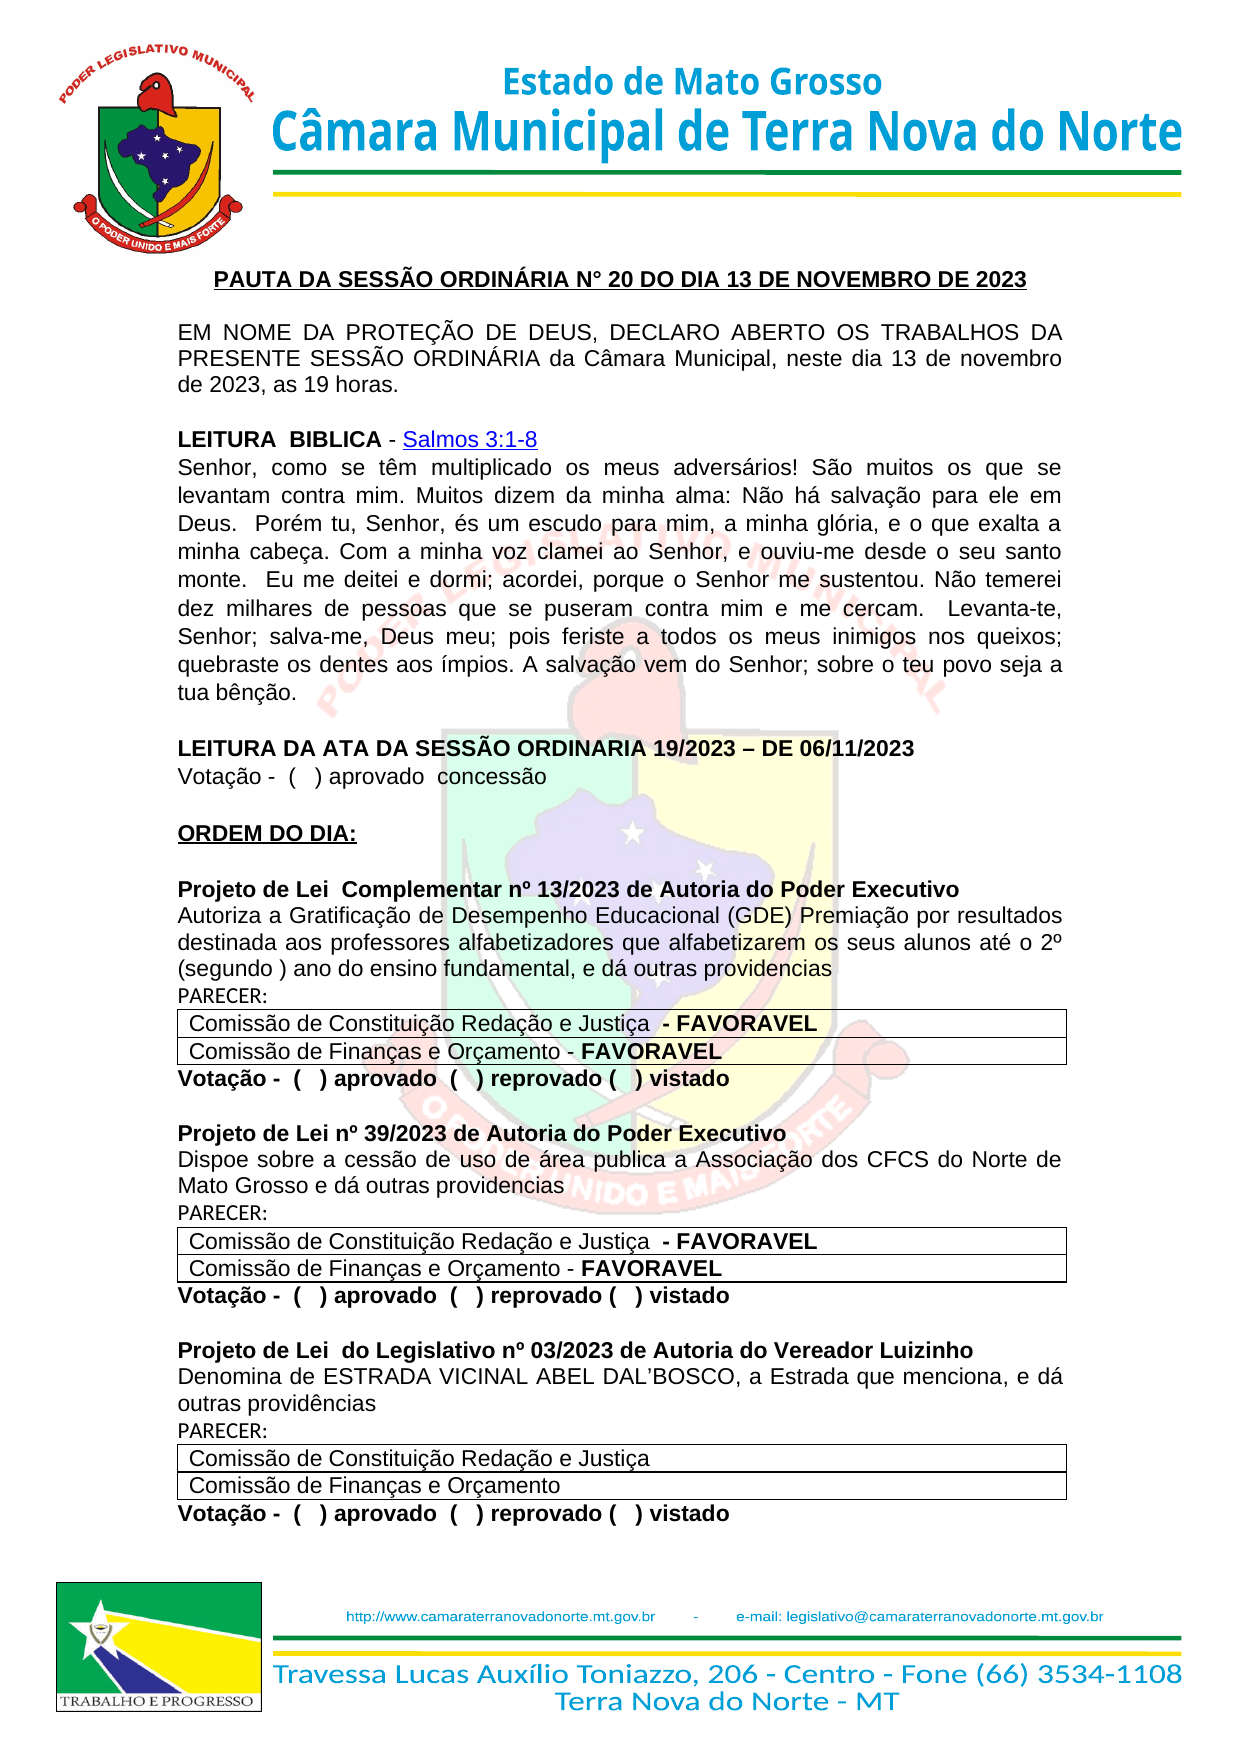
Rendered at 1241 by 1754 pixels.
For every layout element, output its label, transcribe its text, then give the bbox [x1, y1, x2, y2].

table_cell Comissão de Finanças e Orçamento [178, 1473, 1066, 1499]
text Votação - ( ) aprovado ( ) reprovado ( ) vistado [177, 1500, 1063, 1526]
subtitle PAUTA DA SESSÃO ORDINÁRIA N° 20 DO DIA 13 DE NOVEMBRO DE 2023 [177, 266, 1063, 292]
text Autoriza a Gratificação de Desempenho Educacional (GDE) Premiação por resultados destinada aos professores alfabetizadores que alfabetizarem os seus alunos até o 2º (segundo ) ano do ensino fundamental, e dá outras providencias [177, 902, 303, 981]
picture [57, 1583, 261, 1711]
text PARECER: [177, 981, 303, 1009]
table_header Comissão de Constituição Redação e Justiça [178, 1445, 1066, 1471]
text Autoriza a Gratificação de Desempenho Educacional (GDE) Premiação por resultados destinada aos professores alfabetizadores que alfabetizarem os seus alunos até o 2º (segundo ) ano do ensino fundamental, e dá outras providencias [966, 902, 1063, 981]
text Dispoe sobre a cessão de uso de área publica a Associação dos CFCS do Norte de Mato Grosso e dá outras providencias [177, 1146, 303, 1198]
text Votação - ( ) aprovado ( ) reprovado ( ) vistado [177, 1065, 303, 1091]
table_cell Comissão de Finanças e Orçamento - FAVORAVEL [178, 1038, 303, 1064]
text Projeto de Lei Complementar nº 13/2023 de Autoria do Poder Executivo [966, 876, 1063, 902]
text Projeto de Lei Complementar nº 13/2023 de Autoria do Poder Executivo [177, 876, 303, 902]
text LEITURA DA ATA DA SESSÃO ORDINARIA 19/2023 – DE 06/11/2023 [966, 735, 1063, 761]
text Projeto de Lei do Legislativo nº 03/2023 de Autoria do Vereador Luizinho [177, 1337, 1063, 1363]
text Votação - ( ) aprovado concessão [966, 763, 1063, 789]
picture [860, 1611, 868, 1623]
text LEITURA BIBLICA - Salmos 3:1-8 [177, 426, 1063, 452]
text Senhor, como se têm multiplicado os meus adversários! São muitos os que se levantam contra mim. Muitos dizem da minha alma: Não há salvação para ele em Deus. Porém tu, Senhor, és um escudo para mim, a minha glória, e o que exalta a minha cabeça. Com a minha voz clamei ao Senhor, e ouviu-me desde o seu santo monte. Eu me deitei e dormi; acordei, porque o Senhor me sustentou. Não temerei dez milhares de pessoas que se puseram contra mim e me cercam. Levanta-te, Senhor; salva-me, Deus meu; pois feriste a todos os meus inimigos nos queixos; quebraste os dentes aos ímpios. A salvação vem do Senhor; sobre o teu povo seja a tua bênção. [177, 454, 1063, 705]
table_header Comissão de Constituição Redação e Justiça - FAVORAVEL [178, 1010, 303, 1037]
text ORDEM DO DIA: [966, 819, 1063, 846]
text PARECER: [177, 1198, 1063, 1227]
table_header Comissão de Constituição Redação e Justiça - FAVORAVEL [966, 1010, 1066, 1037]
picture [55, 42, 260, 256]
table_header Comissão de Constituição Redação e Justiça - FAVORAVEL [178, 1228, 1066, 1254]
text [966, 981, 1063, 1009]
table_cell Comissão de Finanças e Orçamento - FAVORAVEL [966, 1038, 1066, 1064]
text PARECER: [177, 1416, 1063, 1444]
text Dispoe sobre a cessão de uso de área publica a Associação dos CFCS do Norte de Mato Grosso e dá outras providencias [966, 1146, 1063, 1198]
text Denomina de ESTRADA VICINAL ABEL DAL’BOSCO, a Estrada que menciona, e dá outras providências [177, 1363, 1063, 1416]
table_cell Comissão de Finanças e Orçamento - FAVORAVEL [178, 1255, 1066, 1281]
text Projeto de Lei nº 39/2023 de Autoria do Poder Executivo [966, 1119, 1063, 1146]
subtitle EM NOME DA PROTEÇÃO DE DEUS, DECLARO ABERTO OS TRABALHOS DA PRESENTE SESSÃO ORDINÁRIA da Câmara Municipal, neste dia 13 de novembro de 2023, as 19 horas. [177, 318, 1063, 398]
text Votação - ( ) aprovado ( ) reprovado ( ) vistado [966, 1065, 1063, 1091]
text Votação - ( ) aprovado ( ) reprovado ( ) vistado [177, 1283, 1063, 1309]
text Votação - ( ) aprovado concessão [177, 763, 303, 789]
text ORDEM DO DIA: [177, 819, 303, 842]
text LEITURA DA ATA DA SESSÃO ORDINARIA 19/2023 – DE 06/11/2023 [177, 735, 303, 761]
text Projeto de Lei nº 39/2023 de Autoria do Poder Executivo [177, 1119, 303, 1146]
